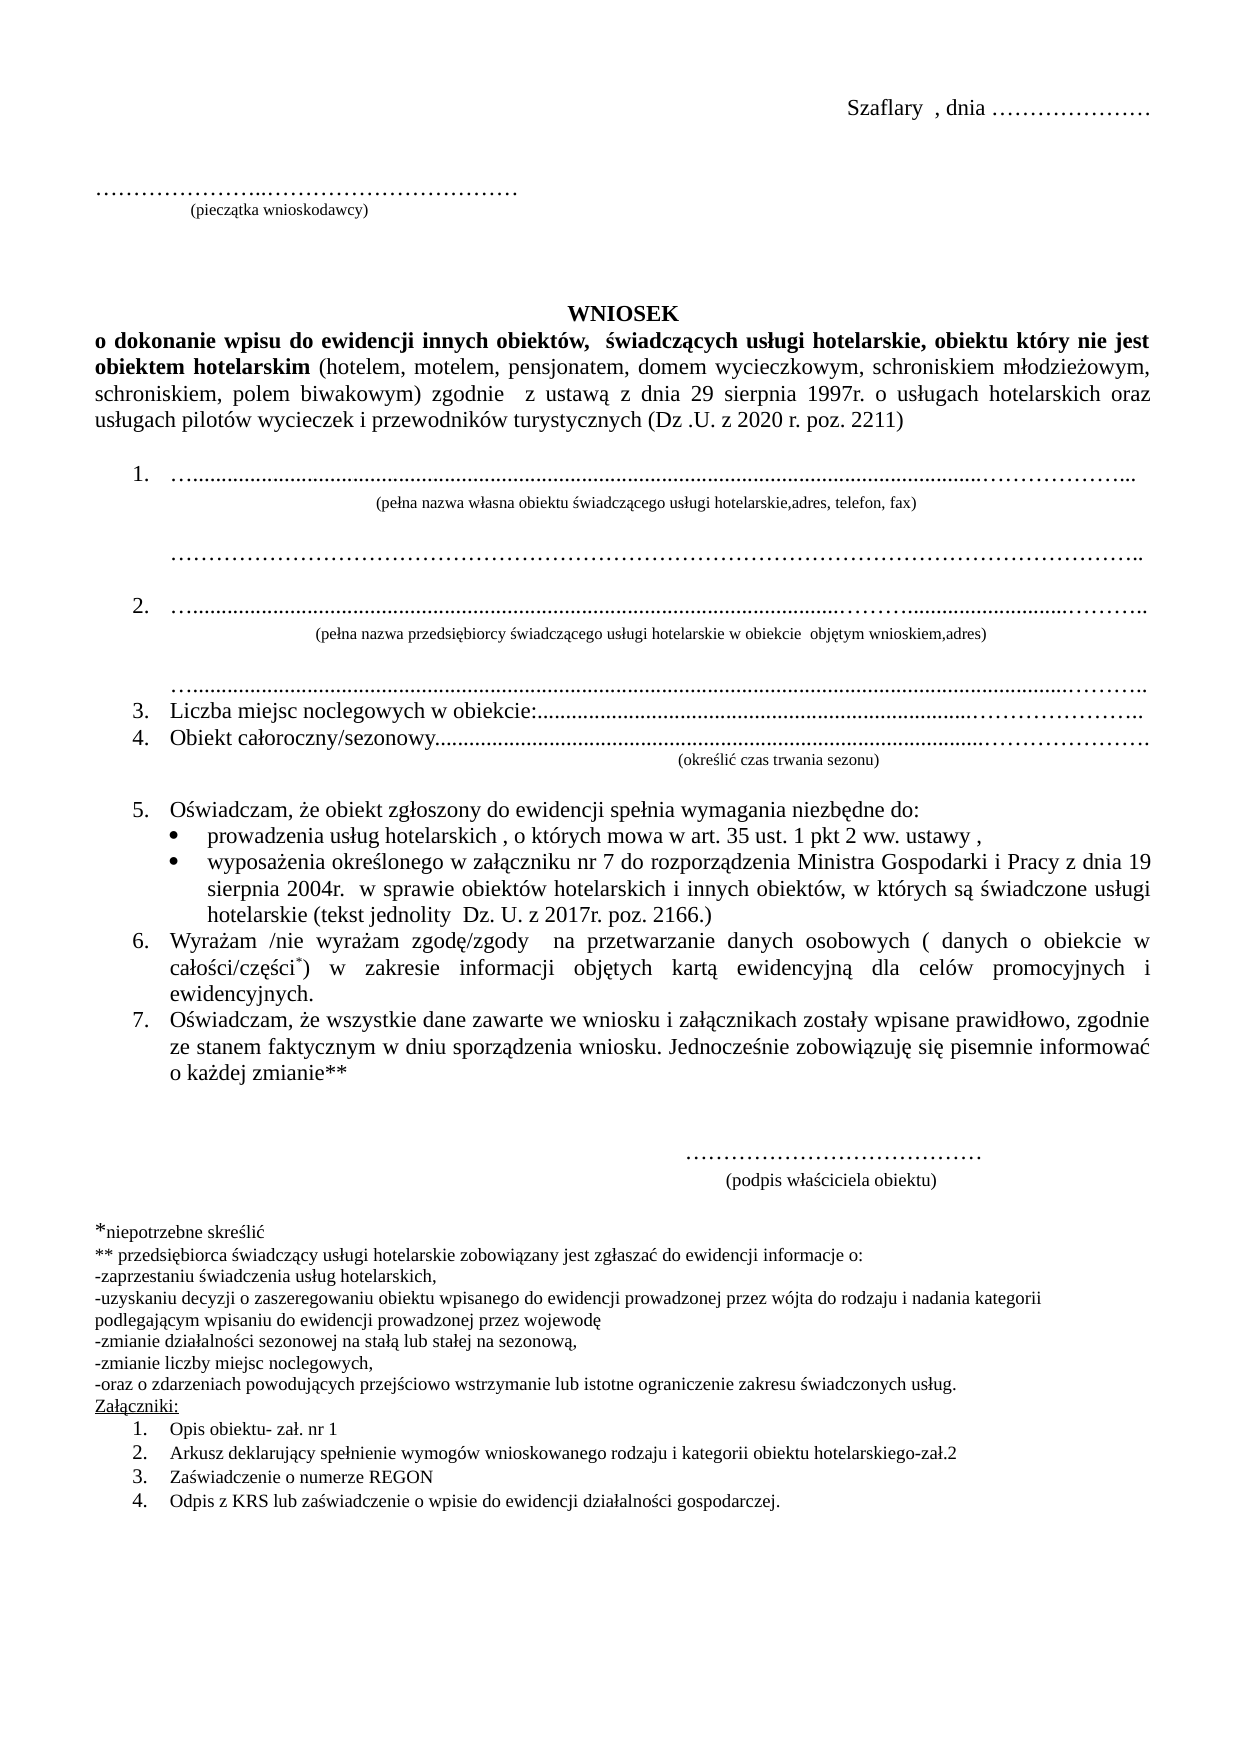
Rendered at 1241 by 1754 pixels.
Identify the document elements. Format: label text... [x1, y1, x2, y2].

text -zaprzestaniu świadczenia usług hotelarskich, [94, 1265, 1152, 1287]
text o dokonanie wpisu do ewidencji innych obiektów, świadczących usługi hotelarskie, obiektu który nie jest obiektem hotelarskim (hotelem, motelem, pensjonatem, domem wycieczkowym, schroniskiem młodzieżowym, schroniskiem, polem biwakowym) zgodnie z ustawą z dnia 29 sierpnia 1997r. o usługach hotelarskich oraz usługach pilotów wycieczek i przewodników turystycznych (Dz .U. z 2020 r. poz. 2211) [94, 327, 1152, 432]
list ….................................................................................................................………............................……….. [132, 592, 1152, 618]
list Oświadczam, że obiekt zgłoszony do ewidencji spełnia wymagania niezbędne do: [132, 796, 1152, 822]
list (pełna nazwa przedsiębiorcy świadczącego usługi hotelarskie w obiekcie objętym wnioskiem,adres) [132, 618, 1152, 645]
list ……………………………………………………………………………………………………………….. [132, 539, 1152, 566]
list Obiekt całoroczny/sezonowy................................................................................................…………………. [132, 724, 1152, 750]
list (określić czas trwania sezonu) [432, 750, 1152, 769]
text ………………………………… [611, 1138, 1152, 1165]
text WNIOSEK [94, 301, 1152, 327]
text -oraz o zdarzeniach powodujących przejściowo wstrzymanie lub istotne ograniczenie zakresu świadczonych usług. [94, 1373, 1152, 1395]
text Załączniki: [94, 1395, 1152, 1416]
text (podpis właściciela obiektu) [94, 1165, 1152, 1191]
list Arkusz deklarujący spełnienie wymogów wnioskowanego rodzaju i kategorii obiektu hotelarskiego-zał.2 [132, 1440, 1152, 1464]
list Opis obiektu- zał. nr 1 [132, 1416, 1152, 1440]
list Odpis z KRS lub zaświadczenie o wpisie do ewidencji działalności gospodarczej. [132, 1488, 1152, 1512]
list ….........................................................................................................................................................……….. [169, 671, 1152, 697]
text *niepotrzebne skreślić [94, 1217, 1152, 1244]
text -zmianie liczby miejsc noclegowych, [94, 1352, 1152, 1373]
list prowadzenia usług hotelarskich , o których mowa w art. 35 ust. 1 pkt 2 ww. ustawy , [169, 822, 1152, 848]
text Szaflary , dnia ………………… [94, 94, 1152, 121]
list wyposażenia określonego w załączniku nr 7 do rozporządzenia Ministra Gospodarki i Pracy z dnia 19 sierpnia 2004r. w sprawie obiektów hotelarskich i innych obiektów, w których są świadczone usługi hotelarskie (tekst jednolity Dz. U. z 2017r. poz. 2166.) [169, 848, 1152, 927]
list Liczba miejsc noclegowych w obiekcie:............................................................................………………….. [132, 697, 1152, 724]
list (pełna nazwa własna obiektu świadczącego usługi hotelarskie,adres, telefon, fax) [132, 487, 1152, 513]
text ** przedsiębiorca świadczący usługi hotelarskie zobowiązany jest zgłaszać do ewidencji informacje o: [94, 1244, 1152, 1265]
list Oświadczam, że wszystkie dane zawarte we wniosku i załącznikach zostały wpisane prawidłowo, zgodnie ze stanem faktycznym w dniu sporządzenia wniosku. Jednocześnie zobowiązuję się pisemnie informować o każdej zmianie** [132, 1007, 1152, 1086]
text …………………..…………………………… [94, 173, 1152, 200]
text (pieczątka wnioskodawcy) [94, 200, 1152, 219]
list Wyrażam /nie wyrażam zgodę/zgody na przetwarzanie danych osobowych ( danych o obiekcie w całości/części*) w zakresie informacji objętych kartą ewidencyjną dla celów promocyjnych i ewidencyjnych. [132, 927, 1152, 1007]
list …..........................................................................................................................................………………... [132, 460, 1152, 487]
list Zaświadczenie o numerze REGON [132, 1464, 1152, 1488]
text -zmianie działalności sezonowej na stałą lub stałej na sezonową, [94, 1330, 1152, 1352]
text -uzyskaniu decyzji o zaszeregowaniu obiektu wpisanego do ewidencji prowadzonej przez wójta do rodzaju i nadania kategorii podlegającym wpisaniu do ewidencji prowadzonej przez wojewodę [94, 1287, 1152, 1330]
